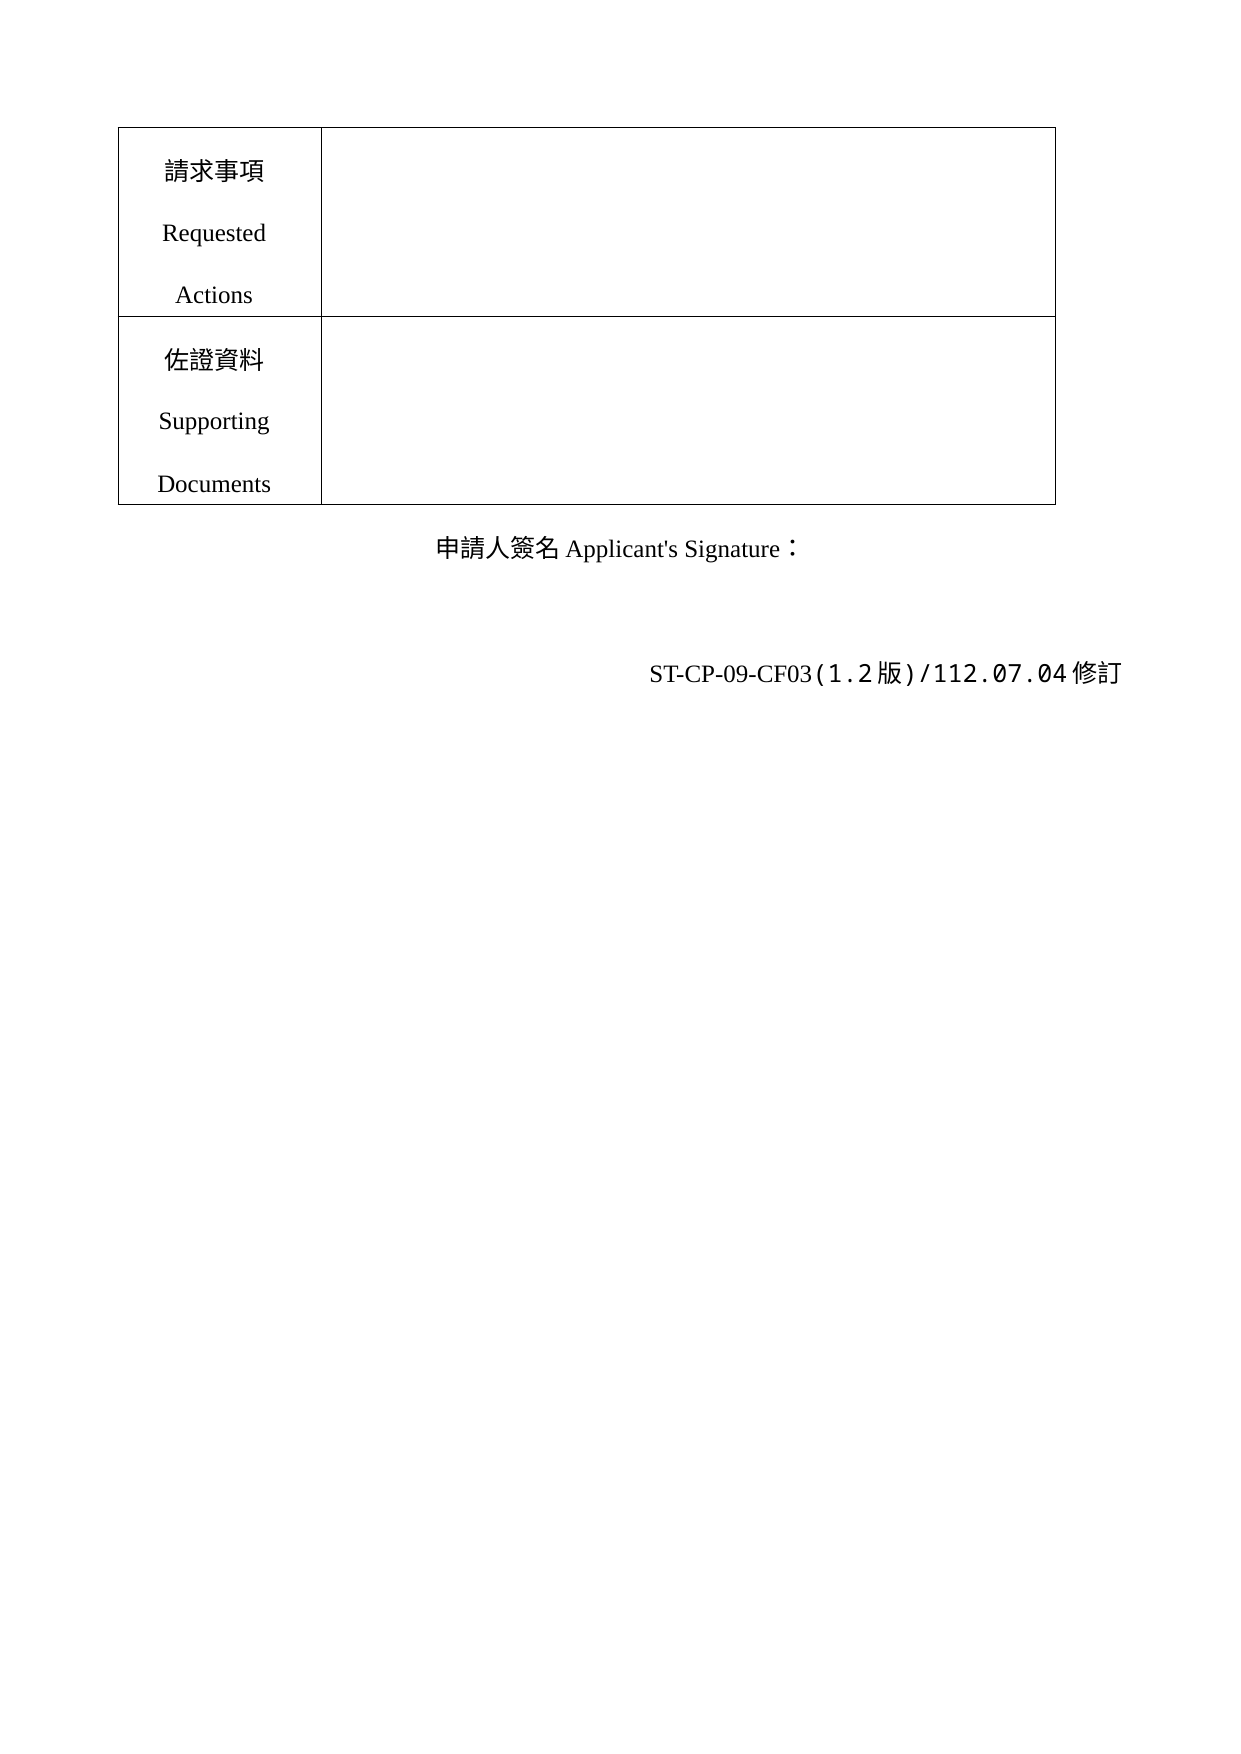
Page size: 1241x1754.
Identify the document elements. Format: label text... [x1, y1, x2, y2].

text ST-CP-09-CF03(1.2版)/112.07.04修訂 [118, 630, 1122, 693]
text 申請人簽名Applicant's Signature： [118, 505, 1122, 568]
table_cell 佐證資料 Supporting Documents [119, 317, 321, 504]
table_cell [322, 317, 1055, 504]
table_cell 請求事項Requested Actions [119, 128, 321, 316]
table_cell [322, 128, 1055, 316]
